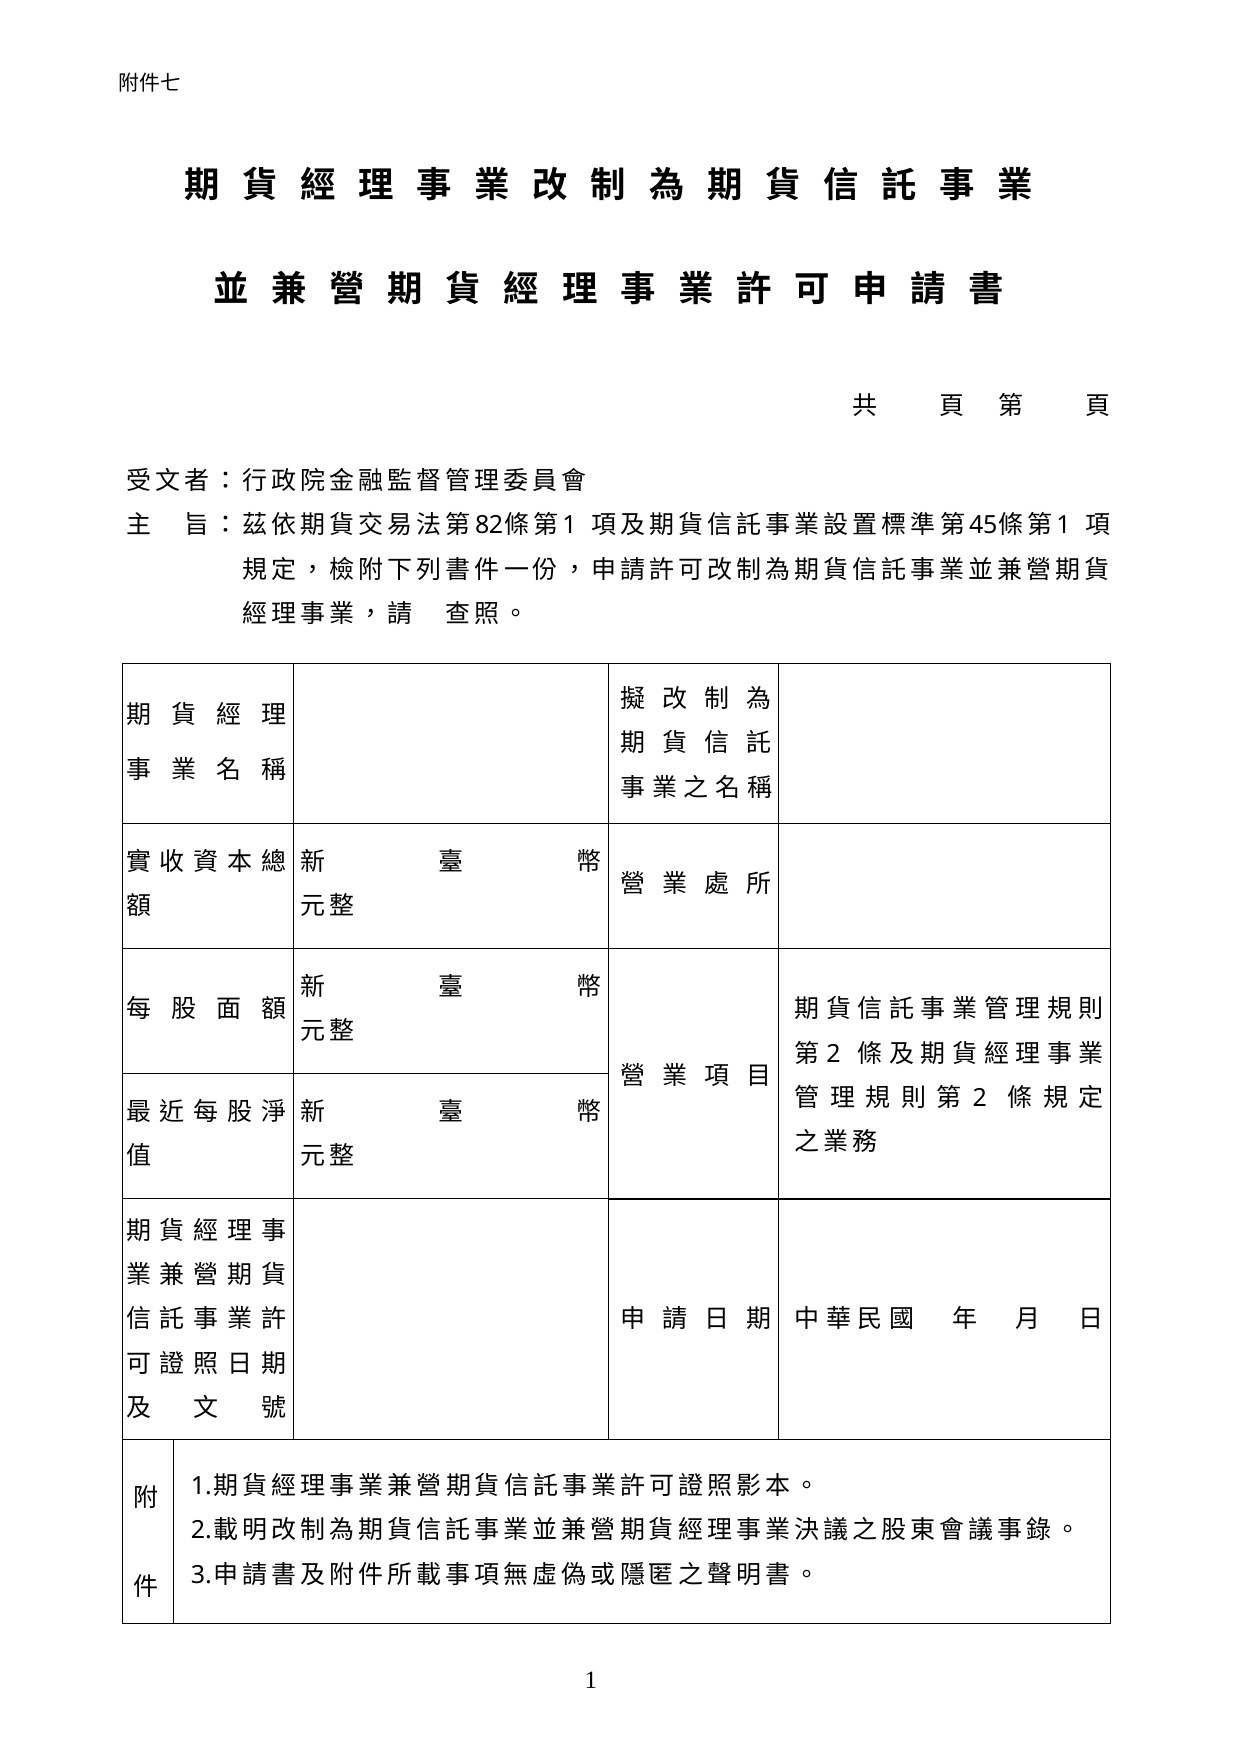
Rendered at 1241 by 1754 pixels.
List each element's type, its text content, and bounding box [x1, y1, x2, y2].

table_cell 新臺幣 元整 [294, 824, 608, 948]
table_cell 營業處所 [609, 824, 778, 948]
table_cell [779, 824, 1110, 948]
subtitle 共 頁 第 頁 [126, 357, 1114, 446]
table_cell 營業項目 [609, 949, 778, 1198]
table_cell 每股面額 [123, 949, 293, 1073]
table_header 期貨經理 事業名稱 [123, 664, 293, 823]
table_cell 中華民國 年 月 日 [779, 1200, 1110, 1439]
table_cell 申請日期 [609, 1200, 778, 1439]
subtitle 並兼營期貨經理事業許可申請書 [126, 242, 1114, 331]
subtitle 受文者：行政院金融監督管理委員會 [126, 457, 1114, 501]
table_cell 實收資本總額 [123, 824, 293, 948]
text 主 旨：茲依期貨交易法第82條第1項及期貨信託事業設置標準第45條第1項規定，檢附下列書件一份，申請許可改制為期貨信託事業並兼營期貨經理事業，請 查照。 [126, 501, 1114, 634]
table_header [779, 664, 1110, 823]
table_cell 附 件 [123, 1440, 173, 1623]
table_cell 新臺幣 元整 [294, 949, 608, 1073]
table_cell 最近每股淨值 [123, 1074, 293, 1198]
table_cell 期貨經理事業兼營期貨信託事業許可證照日期及文號 [123, 1199, 293, 1439]
table_cell 新臺幣 元整 [294, 1074, 608, 1198]
table_header 擬改制為 期貨信託 事業之名稱 [609, 664, 778, 823]
table_cell 期貨信託事業管理規則 第2條及期貨經理事業 管理規則第2條規定 之業務 [779, 949, 1110, 1198]
table_cell [294, 1199, 608, 1439]
subtitle 期貨經理事業改制為期貨信託事業 [126, 138, 1114, 227]
table_cell 1.期貨經理事業兼營期貨信託事業許可證照影本。 2.載明改制為期貨信託事業並兼營期貨經理事業決議之股東會議事錄。 3.申請書及附件所載事項無虛偽或隱匿之聲明書。 [174, 1440, 1110, 1623]
table_header [294, 664, 608, 823]
